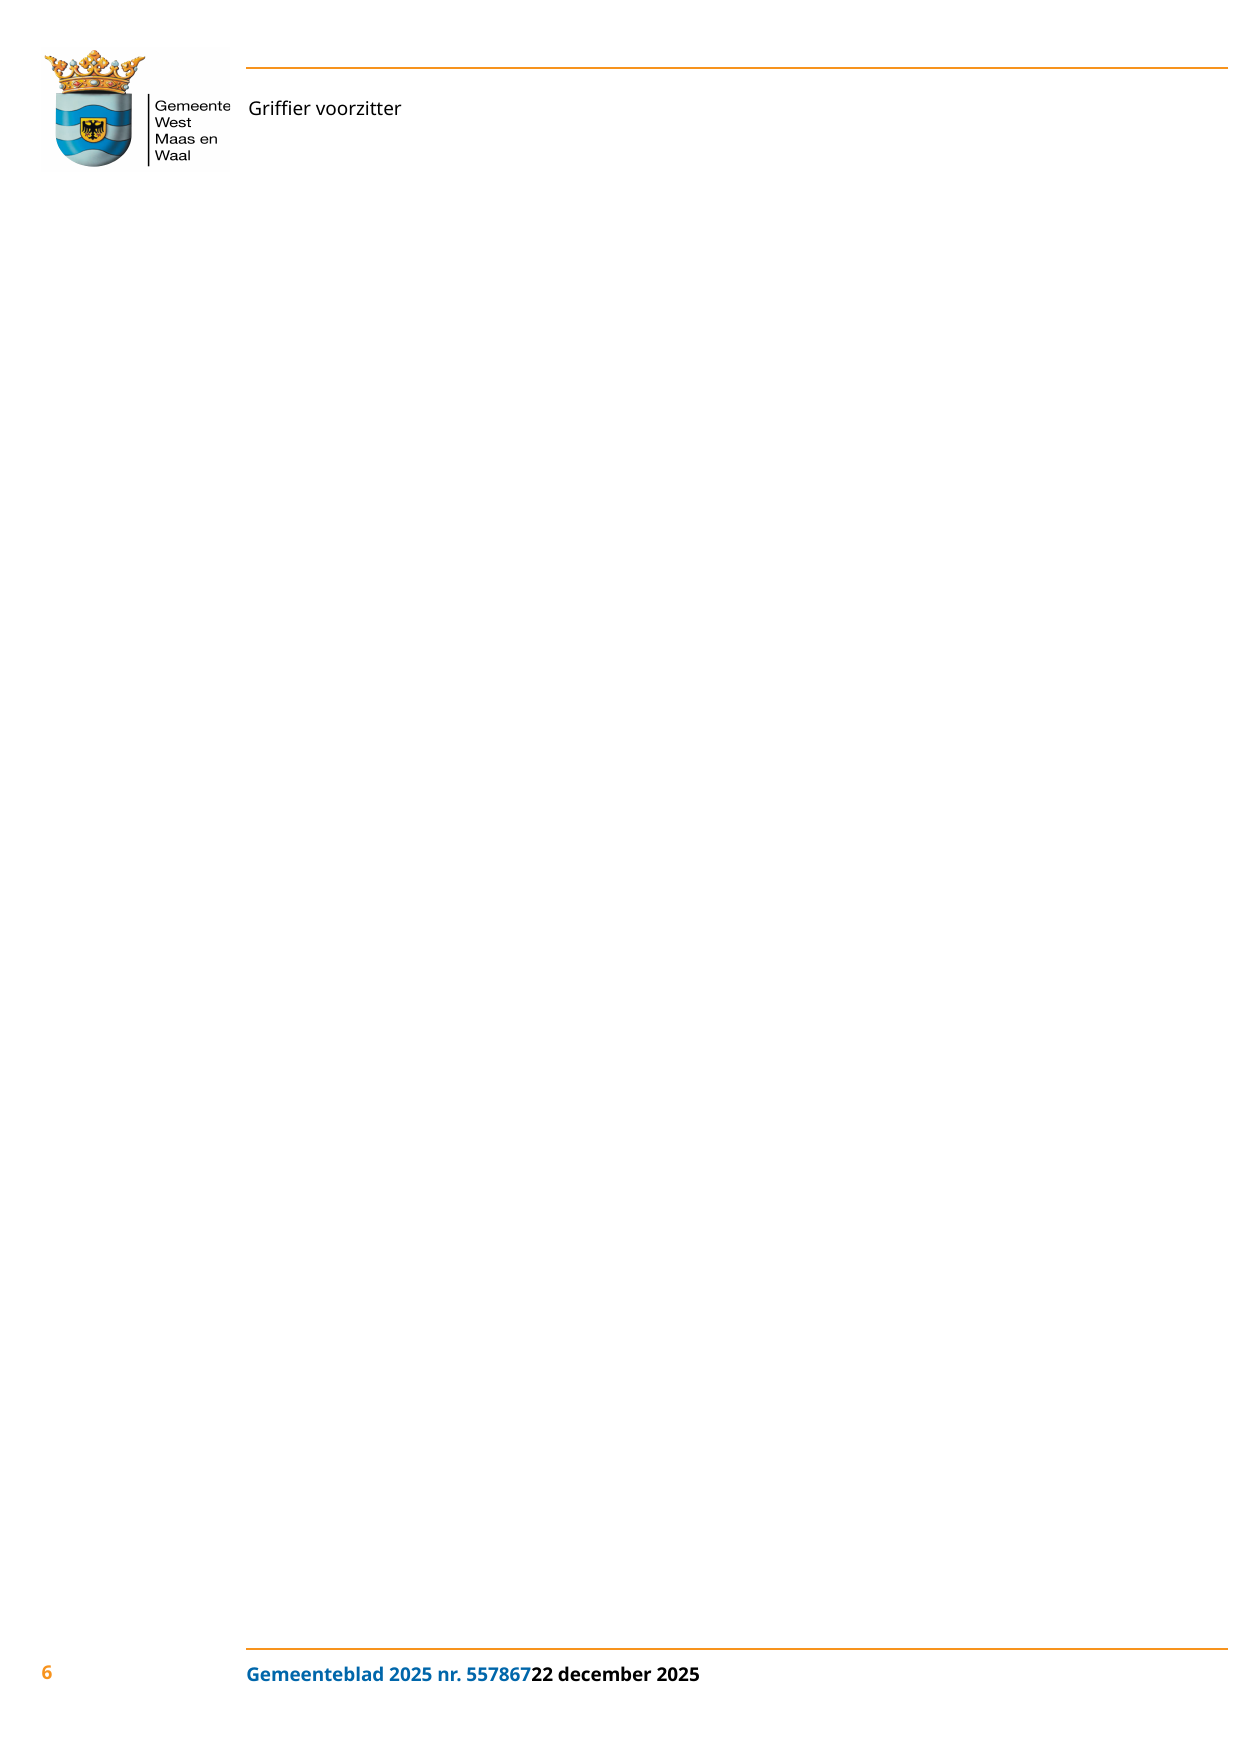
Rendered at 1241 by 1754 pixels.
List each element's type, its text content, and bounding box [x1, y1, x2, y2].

text Griffier voorzitter [248, 95, 1152, 121]
picture [41, 47, 231, 172]
